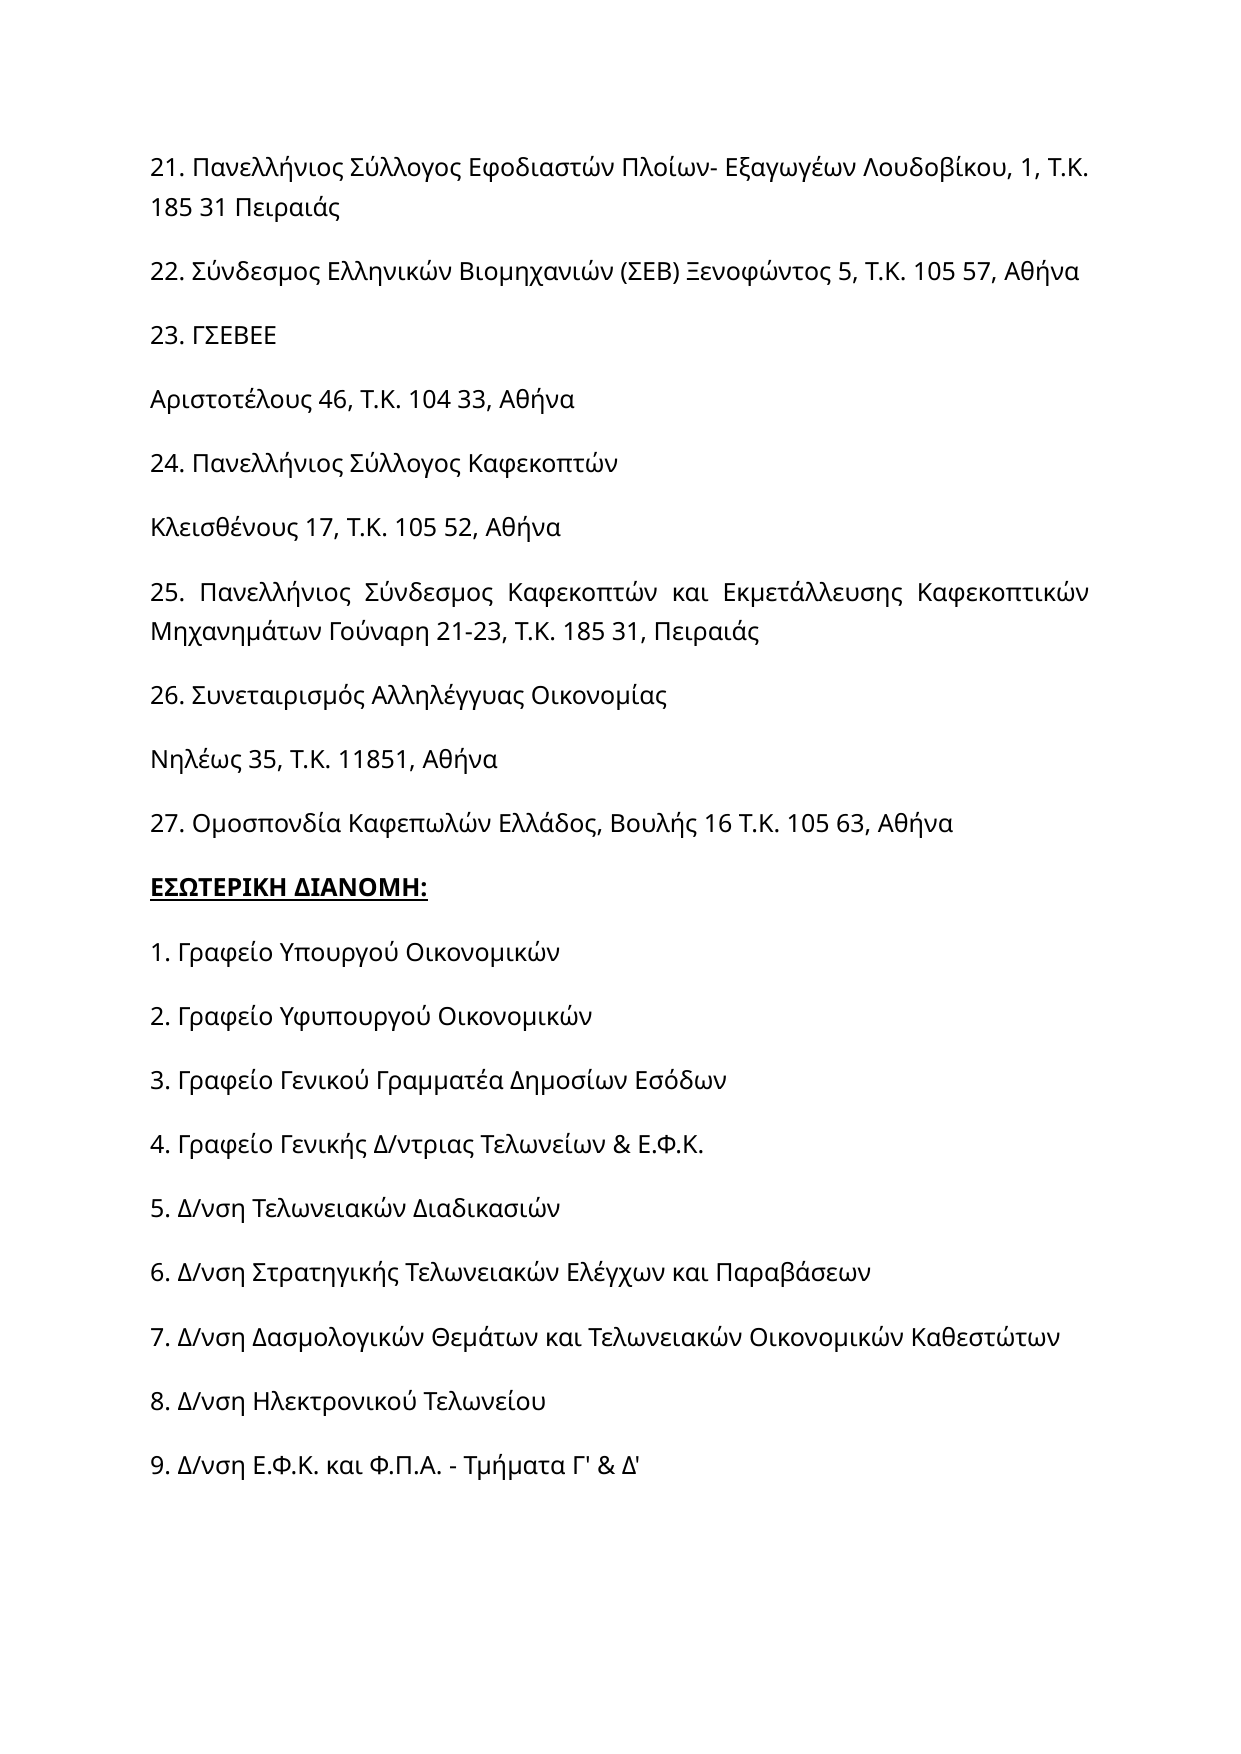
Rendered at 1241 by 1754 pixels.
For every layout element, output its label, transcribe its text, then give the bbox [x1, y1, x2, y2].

text 22. Σύνδεσμος Ελληνικών Βιομηχανιών (ΣΕΒ) Ξενοφώντος 5, Τ.Κ. 105 57, Αθήνα [150, 253, 1090, 287]
text Αριστοτέλους 46, Τ.Κ. 104 33, Αθήνα [150, 382, 1090, 416]
text Κλεισθένους 17, Τ.Κ. 105 52, Αθήνα [150, 510, 1090, 544]
text 7. Δ/νση Δασμολογικών Θεμάτων και Τελωνειακών Οικονομικών Καθεστώτων [150, 1319, 1090, 1353]
text 2. Γραφείο Υφυπουργού Οικονομικών [150, 998, 1090, 1032]
text Νηλέως 35, Τ.Κ. 11851, Αθήνα [150, 742, 1090, 776]
text 21. Πανελλήνιος Σύλλογος Εφοδιαστών Πλοίων- Εξαγωγέων Λουδοβίκου, 1, Τ.Κ. 185 31 Πειραιάς [150, 150, 1090, 223]
text ΕΣΩΤΕΡΙΚΗ ΔΙΑΝΟΜΗ: [150, 870, 1090, 904]
text 1. Γραφείο Υπουργού Οικονομικών [150, 934, 1090, 968]
text 27. Ομοσπονδία Καφεπωλών Ελλάδος, Βουλής 16 Τ.Κ. 105 63, Αθήνα [150, 806, 1090, 840]
text 4. Γραφείο Γενικής Δ/ντριας Τελωνείων & Ε.Φ.Κ. [150, 1127, 1090, 1161]
text 3. Γραφείο Γενικού Γραμματέα Δημοσίων Εσόδων [150, 1062, 1090, 1097]
text 5. Δ/νση Τελωνειακών Διαδικασιών [150, 1191, 1090, 1225]
text 8. Δ/νση Ηλεκτρονικού Τελωνείου [150, 1383, 1090, 1417]
text 26. Συνεταιρισμός Αλληλέγγυας Οικονομίας [150, 677, 1090, 712]
text 24. Πανελλήνιος Σύλλογος Καφεκοπτών [150, 446, 1090, 480]
text 6. Δ/νση Στρατηγικής Τελωνειακών Ελέγχων και Παραβάσεων [150, 1255, 1090, 1289]
text 23. ΓΣΕΒΕΕ [150, 317, 1090, 352]
text 9. Δ/νση Ε.Φ.Κ. και Φ.Π.Α. - Τμήματα Γ' & Δ' [150, 1447, 1090, 1482]
text 25. Πανελλήνιος Σύνδεσμος Καφεκοπτών και Εκμετάλλευσης Καφεκοπτικών Μηχανημάτων Γούναρη 21-23, Τ.Κ. 185 31, Πειραιάς [150, 574, 1090, 647]
